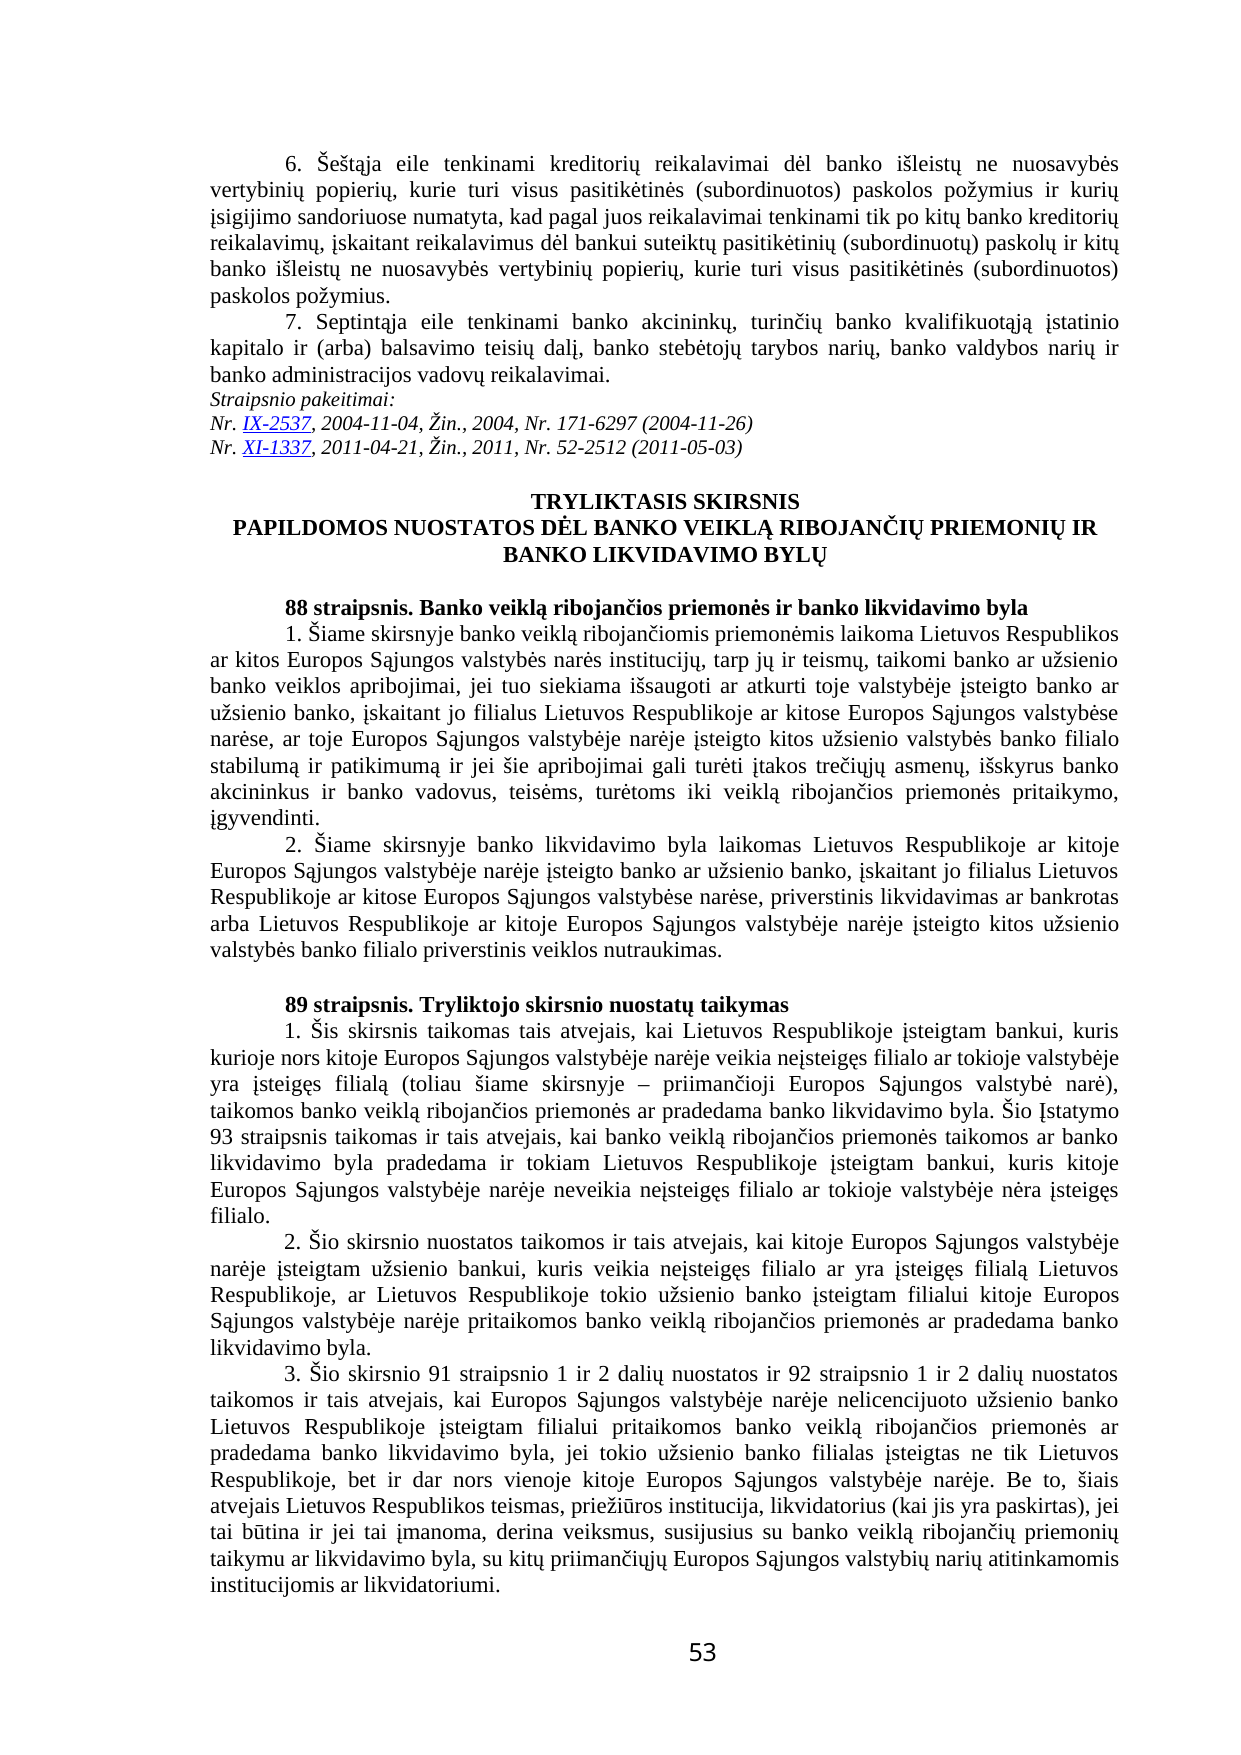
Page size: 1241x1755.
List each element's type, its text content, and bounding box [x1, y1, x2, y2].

text 89 straipsnis. Tryliktojo skirsnio nuostatų taikymas [210, 991, 1120, 1018]
text Nr. XI-1337, 2011-04-21, Žin., 2011, Nr. 52-2512 (2011-05-03) [210, 435, 1120, 459]
text 1. Šis skirsnis taikomas tais atvejais, kai Lietuvos Respublikoje įsteigtam bankui, kuris kurioje nors kitoje Europos Sąjungos valstybėje narėje veikia neįsteigęs filialo ar tokioje valstybėje yra įsteigęs filialą (toliau šiame skirsnyje – priimančioji Europos Sąjungos valstybė narė), taikomos banko veiklą ribojančios priemonės ar pradedama banko likvidavimo byla. Šio Įstatymo 93 straipsnis taikomas ir tais atvejais, kai banko veiklą ribojančios priemonės taikomos ar banko likvidavimo byla pradedama ir tokiam Lietuvos Respublikoje įsteigtam bankui, kuris kitoje Europos Sąjungos valstybėje narėje neveikia neįsteigęs filialo ar tokioje valstybėje nėra įsteigęs filialo. [210, 1018, 1120, 1228]
text 2. Šiame skirsnyje banko likvidavimo byla laikomas Lietuvos Respublikoje ar kitoje Europos Sąjungos valstybėje narėje įsteigto banko ar užsienio banko, įskaitant jo filialus Lietuvos Respublikoje ar kitose Europos Sąjungos valstybėse narėse, priverstinis likvidavimas ar bankrotas arba Lietuvos Respublikoje ar kitoje Europos Sąjungos valstybėje narėje įsteigto kitos užsienio valstybės banko filialo priverstinis veiklos nutraukimas. [210, 831, 1120, 962]
text 88 straipsnis. Banko veiklą ribojančios priemonės ir banko likvidavimo byla [210, 593, 1120, 620]
text Straipsnio pakeitimai: [210, 387, 1120, 411]
text 3. Šio skirsnio 91 straipsnio 1 ir 2 dalių nuostatos ir 92 straipsnio 1 ir 2 dalių nuostatos taikomos ir tais atvejais, kai Europos Sąjungos valstybėje narėje nelicencijuoto užsienio banko Lietuvos Respublikoje įsteigtam filialui pritaikomos banko veiklą ribojančios priemonės ar pradedama banko likvidavimo byla, jei tokio užsienio banko filialas įsteigtas ne tik Lietuvos Respublikoje, bet ir dar nors vienoje kitoje Europos Sąjungos valstybėje narėje. Be to, šiais atvejais Lietuvos Respublikos teismas, priežiūros institucija, likvidatorius (kai jis yra paskirtas), jei tai būtina ir jei tai įmanoma, derina veiksmus, susijusius su banko veiklą ribojančių priemonių taikymu ar likvidavimo byla, su kitų priimančiųjų Europos Sąjungos valstybių narių atitinkamomis institucijomis ar likvidatoriumi. [210, 1360, 1120, 1597]
text TRYLIKTASIS SKIRSNIS [210, 488, 1120, 514]
text 1. Šiame skirsnyje banko veiklą ribojančiomis priemonėmis laikoma Lietuvos Respublikos ar kitos Europos Sąjungos valstybės narės institucijų, tarp jų ir teismų, taikomi banko ar užsienio banko veiklos apribojimai, jei tuo siekiama išsaugoti ar atkurti toje valstybėje įsteigto banko ar užsienio banko, įskaitant jo filialus Lietuvos Respublikoje ar kitose Europos Sąjungos valstybėse narėse, ar toje Europos Sąjungos valstybėje narėje įsteigto kitos užsienio valstybės banko filialo stabilumą ir patikimumą ir jei šie apribojimai gali turėti įtakos trečiųjų asmenų, išskyrus banko akcininkus ir banko vadovus, teisėms, turėtoms iki veiklą ribojančios priemonės pritaikymo, įgyvendinti. [210, 620, 1120, 831]
text 2. Šio skirsnio nuostatos taikomos ir tais atvejais, kai kitoje Europos Sąjungos valstybėje narėje įsteigtam užsienio bankui, kuris veikia neįsteigęs filialo ar yra įsteigęs filialą Lietuvos Respublikoje, ar Lietuvos Respublikoje tokio užsienio banko įsteigtam filialui kitoje Europos Sąjungos valstybėje narėje pritaikomos banko veiklą ribojančios priemonės ar pradedama banko likvidavimo byla. [210, 1228, 1120, 1360]
text 6. Šeštąja eile tenkinami kreditorių reikalavimai dėl banko išleistų ne nuosavybės vertybinių popierių, kurie turi visus pasitikėtinės (subordinuotos) paskolos požymius ir kurių įsigijimo sandoriuose numatyta, kad pagal juos reikalavimai tenkinami tik po kitų banko kreditorių reikalavimų, įskaitant reikalavimus dėl bankui suteiktų pasitikėtinių (subordinuotų) paskolų ir kitų banko išleistų ne nuosavybės vertybinių popierių, kurie turi visus pasitikėtinės (subordinuotos) paskolos požymius. [210, 150, 1120, 308]
text Nr. IX-2537, 2004-11-04, Žin., 2004, Nr. 171-6297 (2004-11-26) [210, 411, 1120, 435]
text PAPILDOMOS NUOSTATOS DĖL BANKO VEIKLĄ RIBOJANČIŲ PRIEMONIŲ IR BANKO LIKVIDAVIMO BYLŲ [210, 514, 1120, 567]
text 7. Septintąja eile tenkinami banko akcininkų, turinčių banko kvalifikuotąją įstatinio kapitalo ir (arba) balsavimo teisių dalį, banko stebėtojų tarybos narių, banko valdybos narių ir banko administracijos vadovų reikalavimai. [210, 308, 1120, 387]
